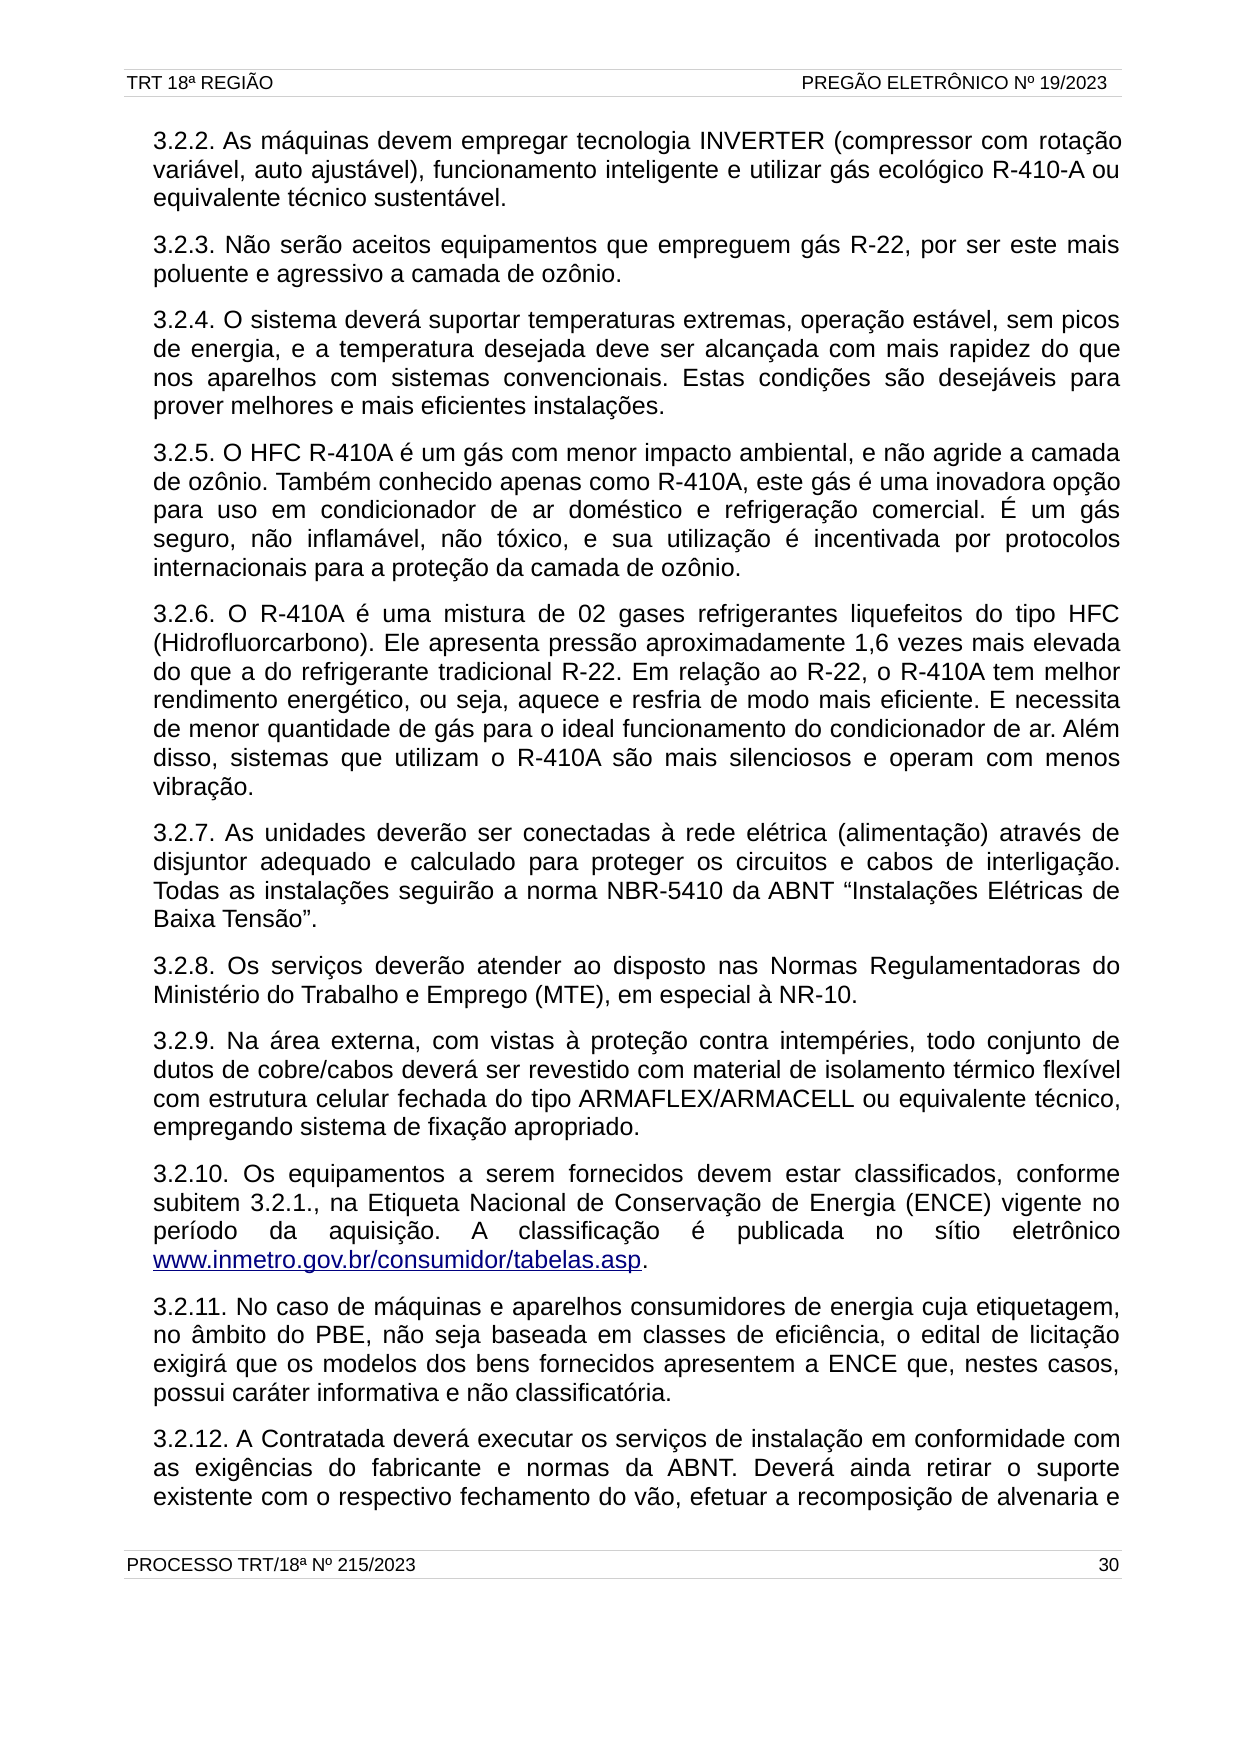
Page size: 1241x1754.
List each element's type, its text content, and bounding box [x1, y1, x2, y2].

list 3.2.5. O HFC R-410A é um gás com menor impacto ambiental, e não agride a camada de ozônio. Também conhecido apenas como R-410A, este gás é uma inovadora opção para uso em condicionador de ar doméstico e refrigeração comercial. É um gás seguro, não inflamável, não tóxico, e sua utilização é incentivada por protocolos internacionais para a proteção da camada de ozônio. [153, 438, 1122, 582]
list 3.2.3. Não serão aceitos equipamentos que empreguem gás R-22, por ser este mais poluente e agressivo a camada de ozônio. [153, 230, 1122, 287]
list 3.2.7. As unidades deverão ser conectadas à rede elétrica (alimentação) através de disjuntor adequado e calculado para proteger os circuitos e cabos de interligação. Todas as instalações seguirão a norma NBR-5410 da ABNT “Instalações Elétricas de Baixa Tensão”. [153, 818, 1122, 933]
text 3.2.9. Na área externa, com vistas à proteção contra intempéries, todo conjunto de dutos de cobre/cabos deverá ser revestido com material de isolamento térmico flexível com estrutura celular fechada do tipo ARMAFLEX/ARMACELL ou equivalente técnico, empregando sistema de fixação apropriado. [153, 1026, 1122, 1141]
list 3.2.10. Os equipamentos a serem fornecidos devem estar classificados, conforme subitem 3.2.1., na Etiqueta Nacional de Conservação de Energia (ENCE) vigente no período da aquisição. A classificação é publicada no sítio eletrônico www.inmetro.gov.br/consumidor/tabelas.asp. [153, 1159, 1122, 1274]
list 3.2.8. Os serviços deverão atender ao disposto nas Normas Regulamentadoras do Ministério do Trabalho e Emprego (MTE), em especial à NR-10. [153, 951, 1122, 1008]
text 3.2.11. No caso de máquinas e aparelhos consumidores de energia cuja etiquetagem, no âmbito do PBE, não seja baseada em classes de eficiência, o edital de licitação exigirá que os modelos dos bens fornecidos apresentem a ENCE que, nestes casos, possui caráter informativa e não classificatória. [153, 1292, 1122, 1407]
list 3.2.2. As máquinas devem empregar tecnologia INVERTER (compressor com rotação variável, auto ajustável), funcionamento inteligente e utilizar gás ecológico R-410-A ou equivalente técnico sustentável. [153, 126, 1122, 212]
list 3.2.6. O R-410A é uma mistura de 02 gases refrigerantes liquefeitos do tipo HFC (Hidrofluorcarbono). Ele apresenta pressão aproximadamente 1,6 vezes mais elevada do que a do refrigerante tradicional R-22. Em relação ao R-22, o R-410A tem melhor rendimento energético, ou seja, aquece e resfria de modo mais eficiente. E necessita de menor quantidade de gás para o ideal funcionamento do condicionador de ar. Além disso, sistemas que utilizam o R-410A são mais silenciosos e operam com menos vibração. [153, 599, 1122, 801]
list 3.2.4. O sistema deverá suportar temperaturas extremas, operação estável, sem picos de energia, e a temperatura desejada deve ser alcançada com mais rapidez do que nos aparelhos com sistemas convencionais. Estas condições são desejáveis para prover melhores e mais eficientes instalações. [153, 305, 1122, 420]
text 3.2.12. A Contratada deverá executar os serviços de instalação em conformidade com as exigências do fabricante e normas da ABNT. Deverá ainda retirar o suporte existente com o respectivo fechamento do vão, efetuar a recomposição de alvenaria e [153, 1424, 1122, 1511]
